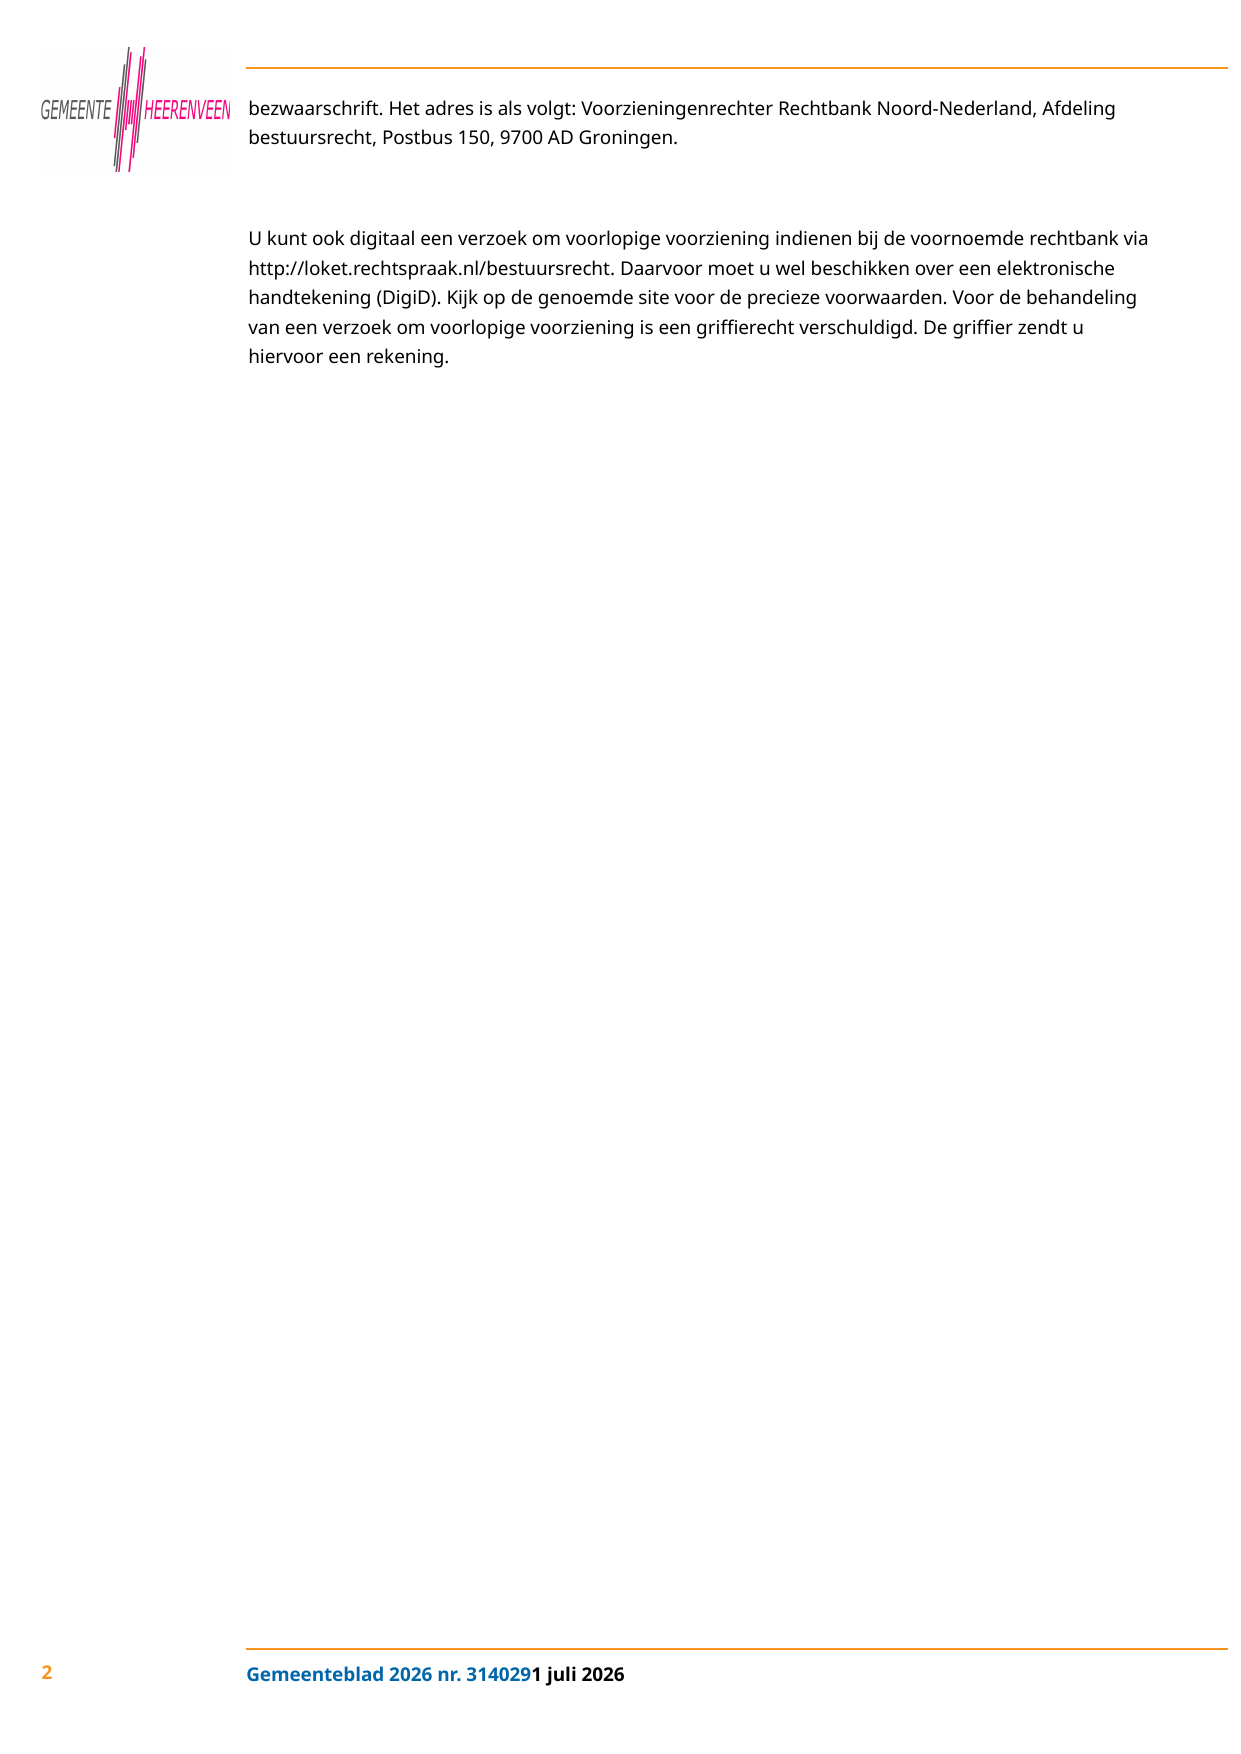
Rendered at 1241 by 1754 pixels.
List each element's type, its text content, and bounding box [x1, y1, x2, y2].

text bezwaarschrift. Het adres is als volgt: Voorzieningenrechter Rechtbank Noord-Nederland, Afdeling bestuursrecht, Postbus 150, 9700 AD Groningen. [248, 95, 1152, 150]
picture [41, 47, 231, 172]
text U kunt ook digitaal een verzoek om voorlopige voorziening indienen bij de voornoemde rechtbank via http://loket.rechtspraak.nl/bestuursrecht. Daarvoor moet u wel beschikken over een elektronische handtekening (DigiD). Kijk op de genoemde site voor de precieze voorwaarden. Voor de behandeling van een verzoek om voorlopige voorziening is een griffierecht verschuldigd. De griffier zendt u hiervoor een rekening. [248, 225, 1152, 369]
